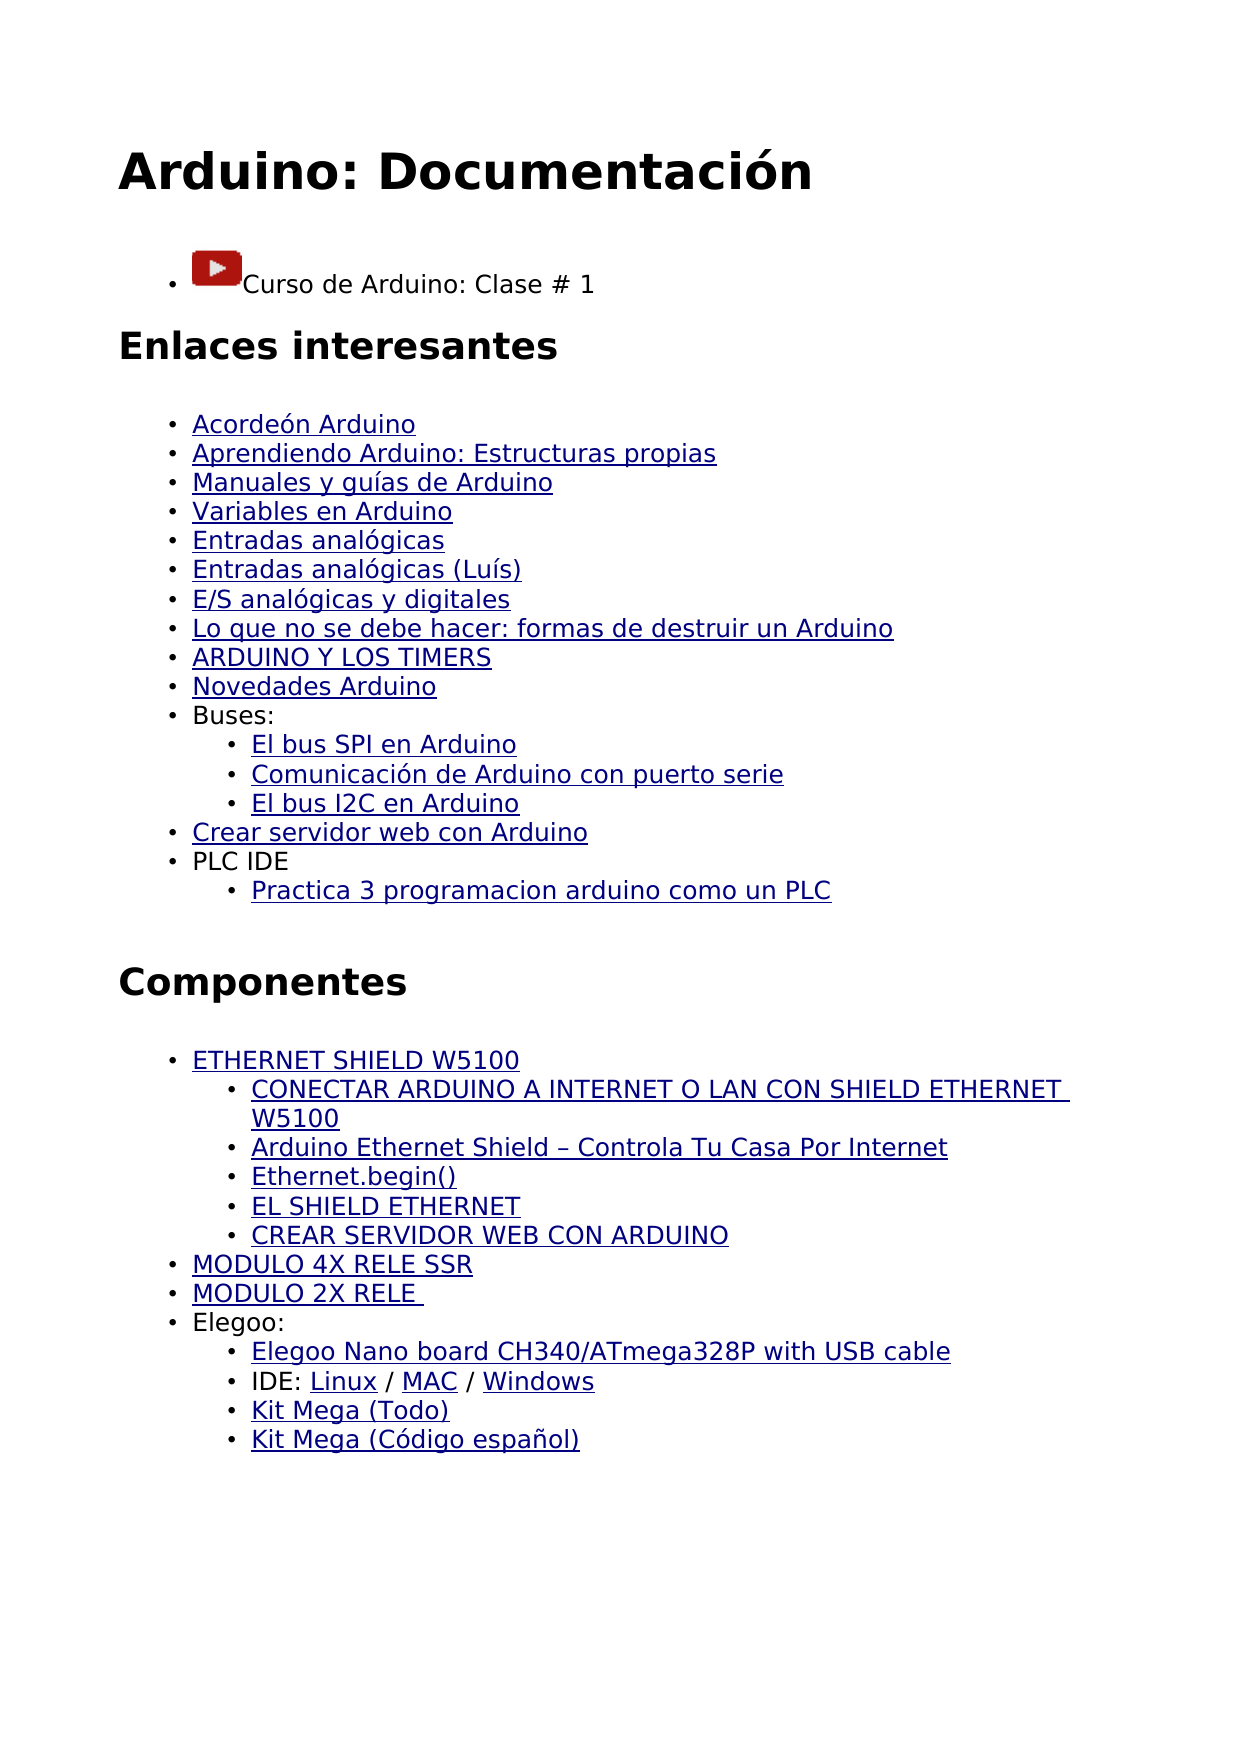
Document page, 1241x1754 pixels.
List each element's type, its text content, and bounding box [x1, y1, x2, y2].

list Manuales y guías de Arduino [177, 468, 1122, 497]
list MODULO 4X RELE SSR [177, 1250, 1122, 1279]
list MODULO 2X RELE [177, 1279, 1122, 1308]
list Lo que no se debe hacer: formas de destruir un Arduino [177, 614, 1122, 643]
list Arduino Ethernet Shield – Controla Tu Casa Por Internet [236, 1133, 1122, 1162]
list Crear servidor web con Arduino [177, 818, 1122, 847]
list Buses: [177, 702, 1122, 731]
list Variables en Arduino [177, 497, 1122, 527]
list Kit Mega (Código español) [236, 1425, 1122, 1454]
list PLC IDE [177, 847, 1122, 877]
list El bus I2C en Arduino [236, 789, 1122, 818]
subtitle Enlaces interesantes [118, 324, 1122, 368]
list Elegoo: [177, 1308, 1122, 1337]
list Aprendiendo Arduino: Estructuras propias [177, 439, 1122, 468]
list IDE: Linux / MAC / Windows [236, 1367, 1122, 1396]
list Novedades Arduino [177, 672, 1122, 702]
list Ethernet.begin() [236, 1162, 1122, 1192]
list Curso de Arduino: Clase # 1 [177, 243, 1122, 299]
list ARDUINO Y LOS TIMERS [177, 643, 1122, 672]
list El bus SPI en Arduino [236, 731, 1122, 760]
subtitle Componentes [118, 960, 1122, 1004]
list Entradas analógicas (Luís) [177, 556, 1122, 585]
list ETHERNET SHIELD W5100 [177, 1046, 1122, 1075]
list Kit Mega (Todo) [236, 1396, 1122, 1425]
list E/S analógicas y digitales [177, 585, 1122, 614]
list CREAR SERVIDOR WEB CON ARDUINO [236, 1221, 1122, 1250]
list Elegoo Nano board CH340/ATmega328P with USB cable [236, 1337, 1122, 1367]
picture [192, 243, 242, 294]
list Comunicación de Arduino con puerto serie [236, 760, 1122, 789]
list Entradas analógicas [177, 527, 1122, 556]
list EL SHIELD ETHERNET [236, 1192, 1122, 1221]
list Acordeón Arduino [177, 410, 1122, 439]
list CONECTAR ARDUINO A INTERNET O LAN CON SHIELD ETHERNET W5100 [236, 1075, 1122, 1133]
list Practica 3 programacion arduino como un PLC [236, 877, 1122, 906]
subtitle Arduino: Documentación [118, 143, 1122, 201]
